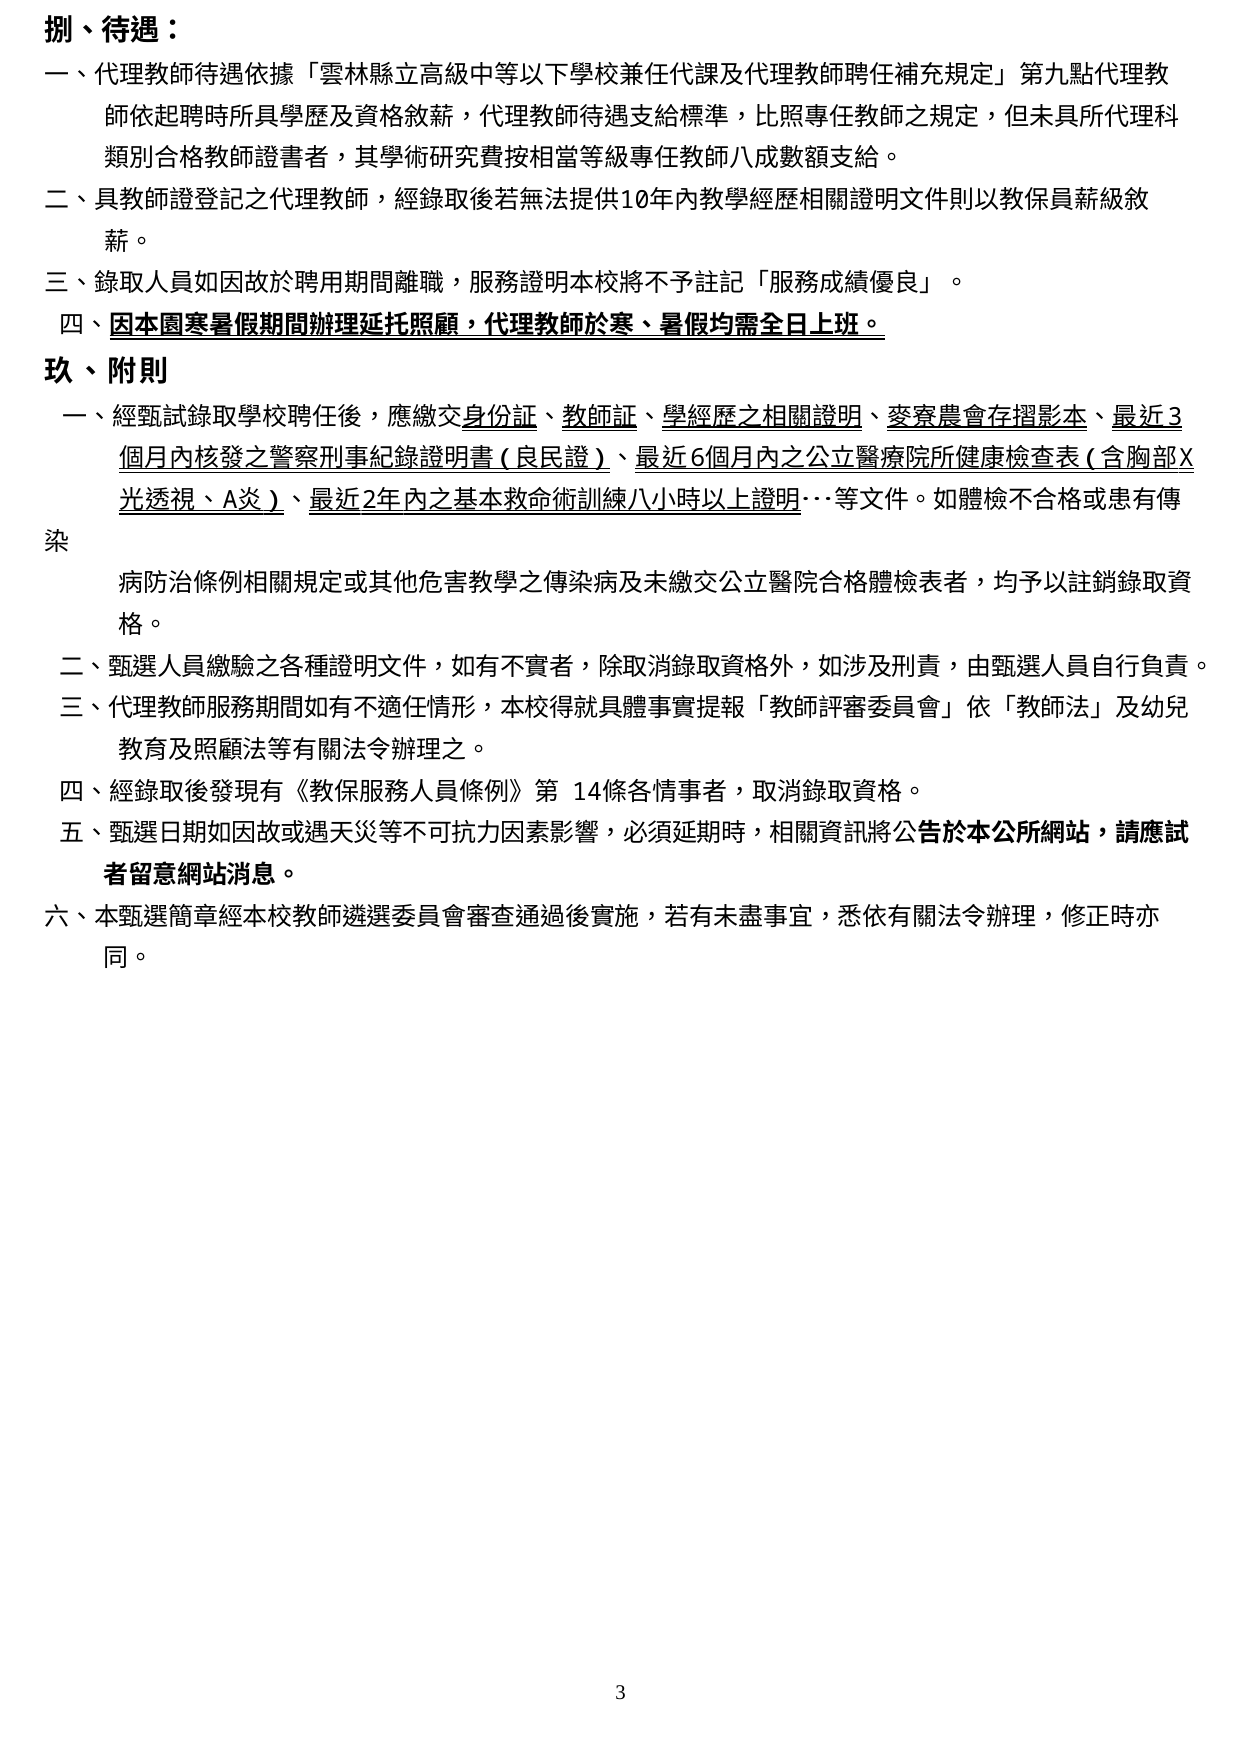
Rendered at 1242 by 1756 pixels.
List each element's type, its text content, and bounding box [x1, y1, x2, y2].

text 五、甄選日期如因故或遇天災等不可抗力因素影響，必須延期時，相關資訊將公告於本公所網站，請應試 [44, 808, 1197, 850]
text 教育及照顧法等有關法令辦理之。 [44, 725, 1197, 767]
text 四、因本園寒暑假期間辦理延托照顧，代理教師於寒、暑假均需全日上班。 [44, 300, 1183, 342]
text 格。 [44, 600, 1197, 642]
text 四、經錄取後發現有《教保服務人員條例》第 14條各情事者，取消錄取資格。 [44, 767, 1197, 808]
text 薪。 [44, 217, 1183, 258]
text 三、錄取人員如因故於聘用期間離職，服務證明本校將不予註記「服務成績優良」。 [44, 258, 1183, 300]
text 同。 [44, 933, 1197, 975]
text 三、代理教師服務期間如有不適任情形，本校得就具體事實提報「教師評審委員會」依「教師法」及幼兒 [44, 683, 1197, 725]
text 二、具教師證登記之代理教師，經錄取後若無法提供10年內教學經歷相關證明文件則以教保員薪級敘 [44, 175, 1183, 217]
text 個月內核發之警察刑事紀錄證明書(良民證)、最近6個月內之公立醫療院所健康檢查表(含胸部X [44, 433, 1197, 475]
text 師依起聘時所具學歷及資格敘薪，代理教師待遇支給標準，比照專任教師之規定，但未具所代理科 [44, 92, 1183, 133]
text 一、經甄試錄取學校聘任後，應繳交身份証、教師証、學經歷之相關證明、麥寮農會存摺影本、最近3 [44, 392, 1197, 433]
text 類別合格教師證書者，其學術研究費按相當等級專任教師八成數額支給。 [44, 133, 1183, 175]
text 捌、待遇： [44, 0, 1197, 50]
text 一、代理教師待遇依據「雲林縣立高級中等以下學校兼任代課及代理教師聘任補充規定」第九點代理教 [44, 50, 1183, 92]
text 病防治條例相關規定或其他危害教學之傳染病及未繳交公立醫院合格體檢表者，均予以註銷錄取資 [44, 558, 1197, 600]
text 六、本甄選簡章經本校教師遴選委員會審查通過後實施，若有未盡事宜，悉依有關法令辦理，修正時亦 [44, 892, 1197, 933]
text 光透視、A炎)、最近2年內之基本救命術訓練八小時以上證明…等文件。如體檢不合格或患有傳染 [44, 475, 1197, 558]
text 玖、附則 [44, 342, 1197, 392]
text 二、甄選人員繳驗之各種證明文件，如有不實者，除取消錄取資格外，如涉及刑責，由甄選人員自行負責。 [44, 642, 1197, 683]
text 者留意網站消息。 [44, 850, 1197, 892]
